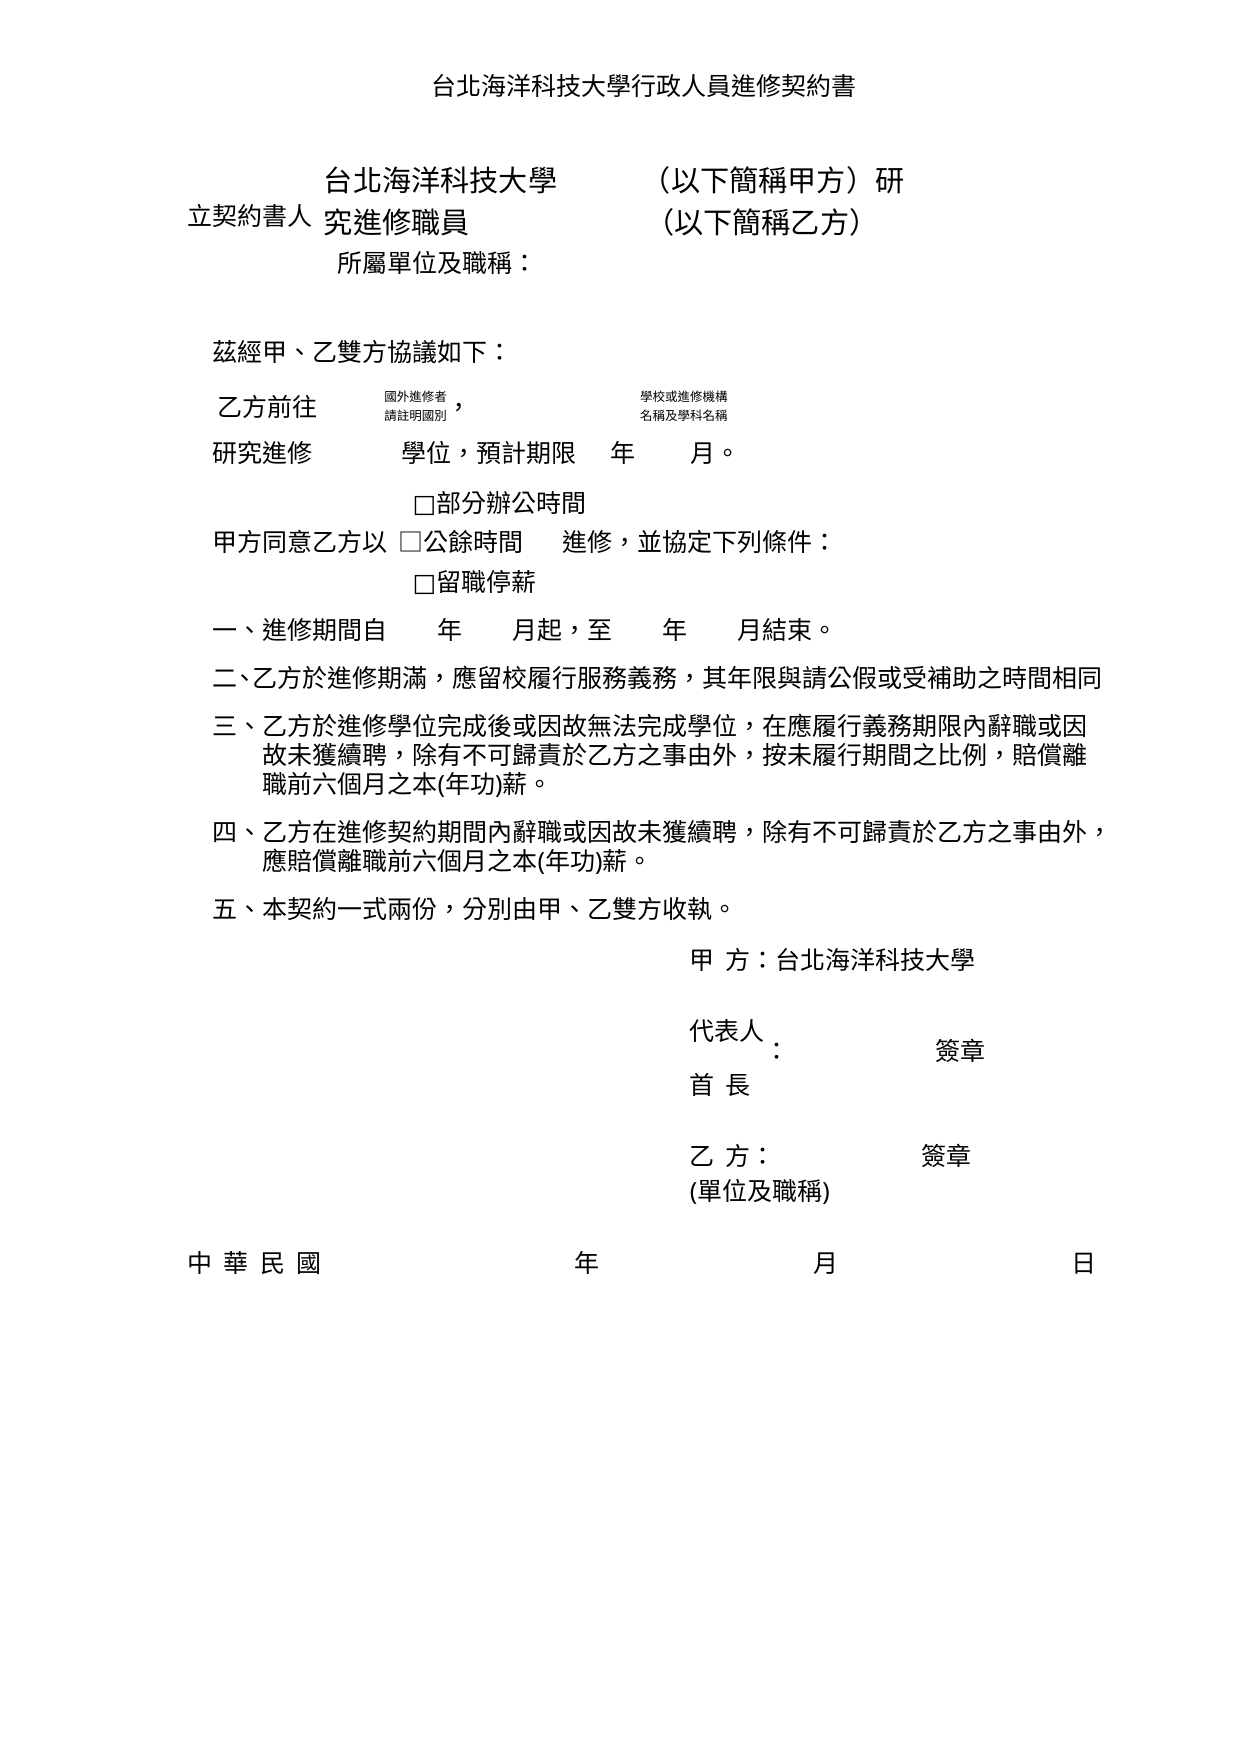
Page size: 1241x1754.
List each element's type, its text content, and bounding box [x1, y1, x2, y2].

text 三、乙方於進修學位完成後或因故無法完成學位，在應履行義務期限內辭職或因故未獲續聘，除有不可歸責於乙方之事由外，按未履行期間之比例，賠償離職前六個月之本(年功)薪。 [212, 712, 1100, 799]
text 研究進修 學位，預計期限 年 月。 [187, 434, 1100, 470]
text 首 長 [689, 1074, 1100, 1099]
text ： 簽章 [689, 1045, 1100, 1064]
text 代表人 [689, 1020, 1100, 1045]
text 甲 方：台北海洋科技大學 [689, 949, 1100, 974]
text (單位及職稱) [689, 1181, 1100, 1206]
text 乙 方： 簽章 [689, 1145, 1100, 1170]
text 四、乙方在進修契約期間內辭職或因故未獲續聘，除有不可歸責於乙方之事由外，應賠償離職前六個月之本(年功)薪。 [212, 818, 1100, 876]
text 立契約書人 台北海洋科技大學 （以下簡稱甲方）研究進修職員 （以下簡稱乙方） [187, 157, 1100, 242]
text 甲方同意乙方以 □公餘時間 進修，並協定下列條件： [187, 528, 1100, 558]
text 一、進修期間自 年 月起，至 年 月結束。 [212, 616, 1100, 645]
text 台北海洋科技大學行政人員進修契約書 [187, 66, 1100, 102]
text 中 華 民 國 年 月 日 [187, 1243, 1100, 1279]
text □留職停薪 [187, 568, 1100, 597]
text □部分辦公時間 [187, 489, 1100, 518]
text 茲經甲、乙雙方協議如下： [187, 332, 1100, 368]
text 五、本契約一式兩份，分別由甲、乙雙方收執。 [212, 895, 1100, 924]
text 二、乙方於進修期滿，應留校履行服務義務，其年限與請公假或受補助之時間相同。 [212, 664, 1100, 693]
text 所屬單位及職稱： [187, 252, 1100, 277]
text 乙方前往 國外進修者請註明國別， 學校或進修機構名稱及學科名稱 [217, 387, 1100, 423]
